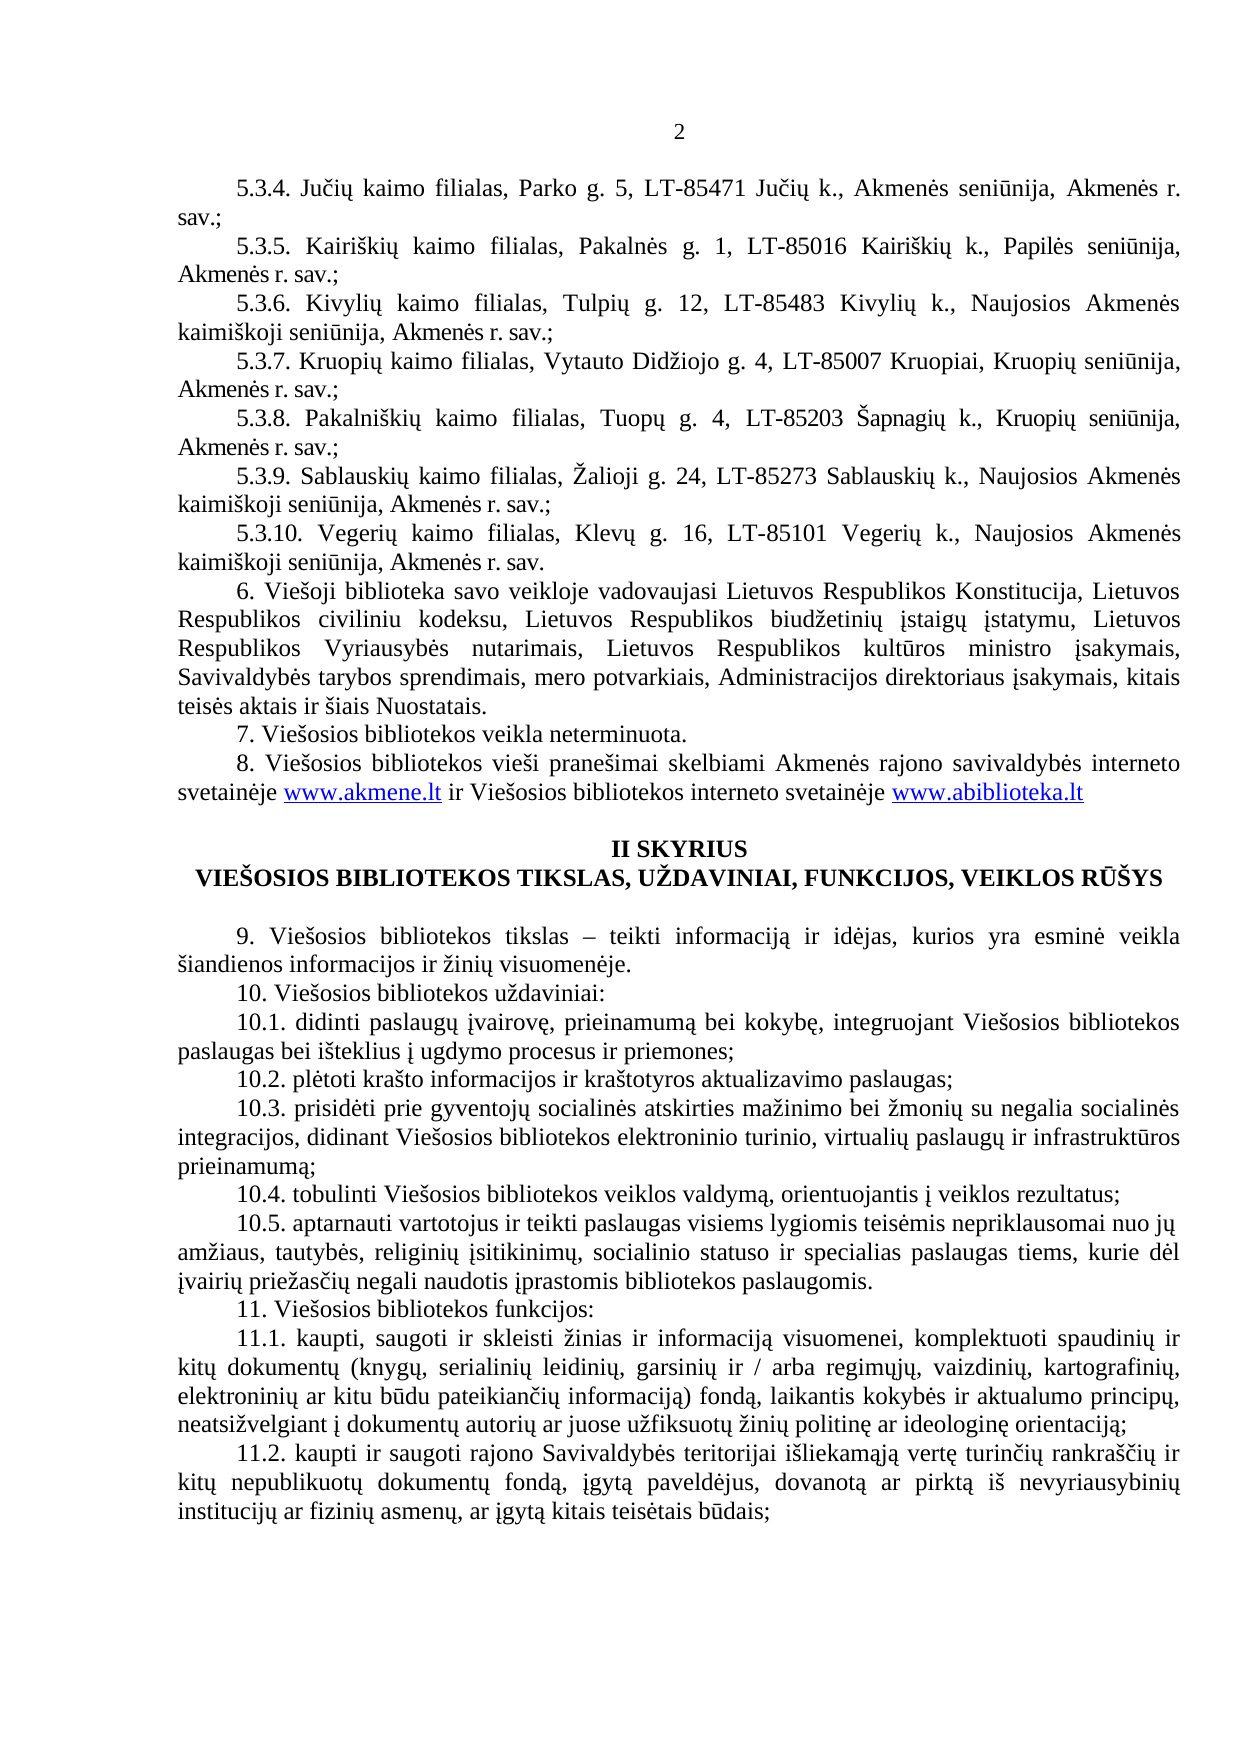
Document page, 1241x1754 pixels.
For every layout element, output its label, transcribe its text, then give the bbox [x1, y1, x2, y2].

text 7. Viešosios bibliotekos veikla neterminuota. [177, 719, 1181, 748]
text amžiaus, tautybės, religinių įsitikinimų, socialinio statuso ir specialias paslaugas tiems, kurie dėl įvairių priežasčių negali naudotis įprastomis bibliotekos paslaugomis. [177, 1237, 1181, 1294]
text 9. Viešosios bibliotekos tikslas – teikti informaciją ir idėjas, kurios yra esminė veikla šiandienos informacijos ir žinių visuomenėje. [177, 921, 1181, 978]
text 6. Viešoji biblioteka savo veikloje vadovaujasi Lietuvos Respublikos Konstitucija, Lietuvos Respublikos civiliniu kodeksu, Lietuvos Respublikos biudžetinių įstaigų įstatymu, Lietuvos Respublikos Vyriausybės nutarimais, Lietuvos Respublikos kultūros ministro įsakymais, Savivaldybės tarybos sprendimais, mero potvarkiais, Administracijos direktoriaus įsakymais, kitais teisės aktais ir šiais Nuostatais. [177, 576, 1181, 719]
text 5.3.6. Kivylių kaimo filialas, Tulpių g. 12, LT-85483 Kivylių k., Naujosios Akmenės kaimiškoji seniūnija, Akmenės r. sav.; [177, 288, 1181, 346]
text 10. Viešosios bibliotekos uždaviniai: [177, 978, 1181, 1007]
text 5.3.10. Vegerių kaimo filialas, Klevų g. 16, LT-85101 Vegerių k., Naujosios Akmenės kaimiškoji seniūnija, Akmenės r. sav. [177, 518, 1181, 576]
text 5.3.7. Kruopių kaimo filialas, Vytauto Didžiojo g. 4, LT-85007 Kruopiai, Kruopių seniūnija, Akmenės r. sav.; [177, 346, 1181, 403]
text 11.2. kaupti ir saugoti rajono Savivaldybės teritorijai išliekamąją vertę turinčių rankraščių ir kitų nepublikuotų dokumentų fondą, įgytą paveldėjus, dovanotą ar pirktą iš nevyriausybinių institucijų ar fizinių asmenų, ar įgytą kitais teisėtais būdais; [177, 1438, 1181, 1524]
text 11. Viešosios bibliotekos funkcijos: [177, 1294, 1181, 1323]
text 5.3.8. Pakalniškių kaimo filialas, Tuopų g. 4, LT-85203 Šapnagių k., Kruopių seniūnija, Akmenės r. sav.; [177, 403, 1181, 461]
text 10.1. didinti paslaugų įvairovę, prieinamumą bei kokybę, integruojant Viešosios bibliotekos paslaugas bei išteklius į ugdymo procesus ir priemones; [177, 1007, 1181, 1064]
text 5.3.9. Sablauskių kaimo filialas, Žalioji g. 24, LT-85273 Sablauskių k., Naujosios Akmenės kaimiškoji seniūnija, Akmenės r. sav.; [177, 461, 1181, 518]
text 8. Viešosios bibliotekos vieši pranešimai skelbiami Akmenės rajono savivaldybės interneto svetainėje www.akmene.lt ir Viešosios bibliotekos interneto svetainėje www.abiblioteka.lt [177, 748, 1181, 806]
text 10.5. aptarnauti vartotojus ir teikti paslaugas visiems lygiomis teisėmis nepriklausomai nuo jų [177, 1208, 1181, 1237]
text II SKYRIUS [177, 834, 1181, 863]
text 5.3.5. Kairiškių kaimo filialas, Pakalnės g. 1, LT-85016 Kairiškių k., Papilės seniūnija, Akmenės r. sav.; [177, 231, 1181, 288]
text VIEŠOSIOS BIBLIOTEKOS TIKSLAS, UŽDAVINIAI, FUNKCIJOS, VEIKLOS RŪŠYS [177, 863, 1181, 892]
text 10.3. prisidėti prie gyventojų socialinės atskirties mažinimo bei žmonių su negalia socialinės integracijos, didinant Viešosios bibliotekos elektroninio turinio, virtualių paslaugų ir infrastruktūros prieinamumą; [177, 1093, 1181, 1179]
text 5.3.4. Jučių kaimo filialas, Parko g. 5, LT-85471 Jučių k., Akmenės seniūnija, Akmenės r. sav.; [177, 173, 1181, 231]
text 11.1. kaupti, saugoti ir skleisti žinias ir informaciją visuomenei, komplektuoti spaudinių ir kitų dokumentų (knygų, serialinių leidinių, garsinių ir / arba regimųjų, vaizdinių, kartografinių, elektroninių ar kitu būdu pateikiančių informaciją) fondą, laikantis kokybės ir aktualumo principų, neatsižvelgiant į dokumentų autorių ar juose užfiksuotų žinių politinę ar ideologinę orientaciją; [177, 1323, 1181, 1438]
text 10.2. plėtoti krašto informacijos ir kraštotyros aktualizavimo paslaugas; [177, 1064, 1181, 1093]
text 10.4. tobulinti Viešosios bibliotekos veiklos valdymą, orientuojantis į veiklos rezultatus; [177, 1179, 1181, 1208]
